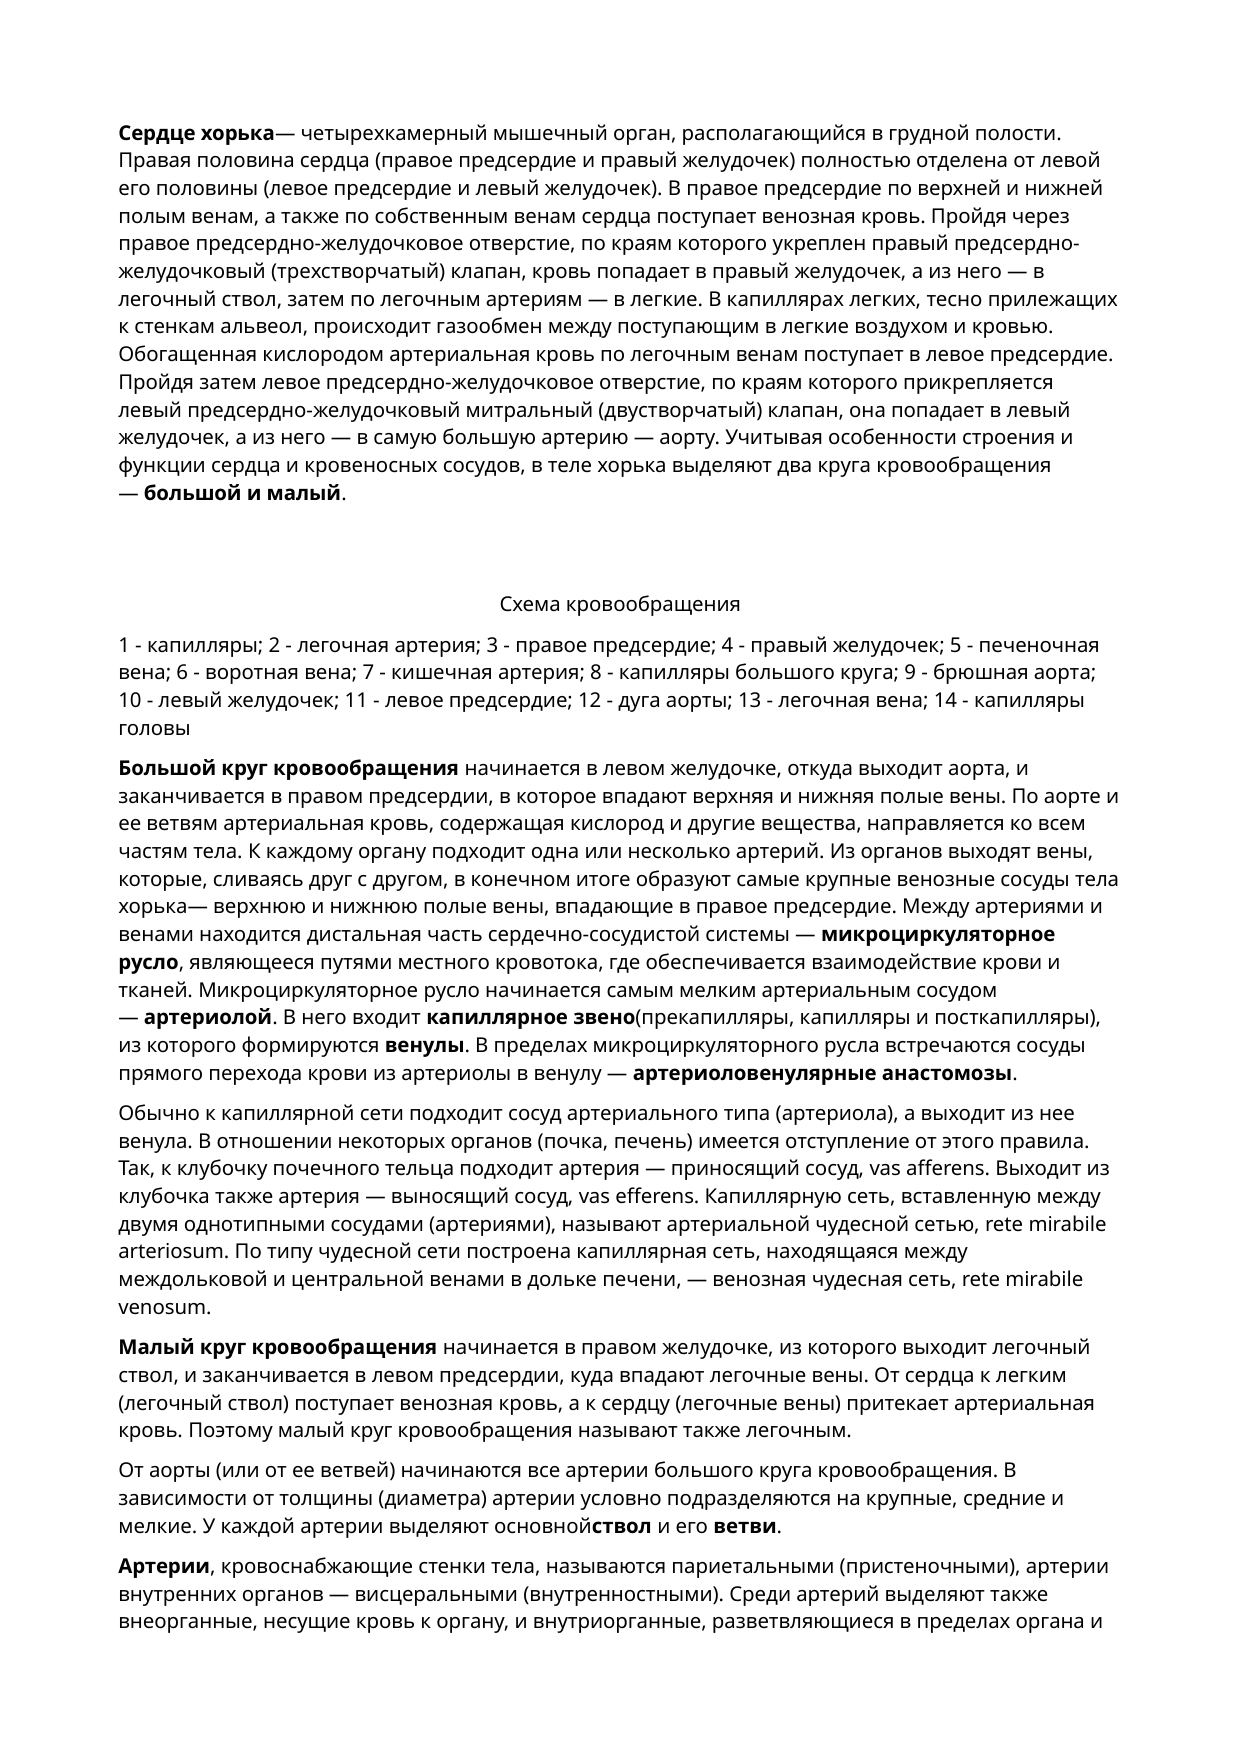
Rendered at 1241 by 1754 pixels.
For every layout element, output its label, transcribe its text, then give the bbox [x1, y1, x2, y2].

text Схема кровообращения [118, 590, 1122, 618]
text Обычно к капиллярной сети подходит сосуд артериального типа (артериола), а выходит из нее венула. В отношении некоторых органов (почка, печень) имеется отступление от этого правила. Так, к клубочку почечного тельца подходит артерия — приносящий сосуд, vas afferens. Выходит из клубочка также артерия — выносящий сосуд, vas efferens. Капиллярную сеть, вставленную между двумя однотипными сосудами (артериями), называют артериальной чудесной сетью, rete mirabile arteriosum. По типу чудесной сети построена капиллярная сеть, находящаяся между междольковой и центральной венами в дольке печени, — венозная чудесная сеть, rete mirabile vеnosum. [118, 1098, 1122, 1320]
text Сердце хорька— четырехкамерный мышечный орган, располагающийся в грудной полости. Правая половина сердца (правое предсердие и правый желудочек) полностью отделена от левой его половины (левое предсердие и левый желудочек). В правое предсердие по верхней и нижней полым венам, а также по собственным венам сердца поступает венозная кровь. Пройдя через правое предсердно-желудочковое отверстие, по краям которого укреплен правый предсердно-желудочковый (трехстворчатый) клапан, кровь попадает в правый желудочек, а из него — в легочный ствол, затем по легочным артериям — в легкие. В капиллярах легких, тесно прилежащих к стенкам альвеол, происходит газообмен между поступающим в легкие воздухом и кровью. Обогащенная кислородом артериальная кровь по легочным венам поступает в левое предсердие. Пройдя затем левое предсердно-желудочковое отверстие, по краям которого прикрепляется левый предсердно-желудочковый митральный (двустворчатый) клапан, она попадает в левый желудочек, а из него — в самую большую артерию — аорту. Учитывая особенности строения и функции сердца и кровеносных сосудов, в теле хорька выделяют два круга кровообращения — большой и малый. [118, 118, 1122, 506]
text 1 - капилляры; 2 - легочная артерия; 3 - правое предсердие; 4 - правый желудочек; 5 - печеночная вена; 6 - воротная вена; 7 - кишечная артерия; 8 - капилляры большого круга; 9 - брюшная аорта; 10 - левый желудочек; 11 - левое предсердие; 12 - дуга аорты; 13 - легочная вена; 14 - капилляры головы [118, 630, 1122, 741]
text От аорты (или от ее ветвей) начинаются все артерии большого круга кровообращения. В зависимости от толщины (диаметра) артерии условно подразделяются на крупные, средние и мелкие. У каждой артерии выделяют основнойствол и его ветви. [118, 1456, 1122, 1539]
text Большой круг кровообращения начинается в левом желудочке, откуда выходит аорта, и заканчивается в правом предсердии, в которое впадают верхняя и нижняя полые вены. По аорте и ее ветвям артериальная кровь, содержащая кислород и другие вещества, направляется ко всем частям тела. К каждому органу подходит одна или несколько артерий. Из органов выходят вены, которые, сливаясь друг с другом, в конечном итоге образуют самые крупные венозные сосуды тела хорька— верхнюю и нижнюю полые вены, впадающие в правое предсердие. Между артериями и венами находится дистальная часть сердечно-сосудистой системы — микроциркуляторное русло, являющееся путями местного кровотока, где обеспечивается взаимодействие крови и тканей. Микроциркуляторное русло начинается самым мелким артериальным сосудом — артериолой. В него входит капиллярное звено(прекапилляры, капилляры и посткапилляры), из которого формируются венулы. В пределах микроциркуляторного русла встречаются сосуды прямого перехода крови из артериолы в венулу — артериоловенулярные анастомозы. [118, 753, 1122, 1086]
text Малый круг кровообращения начинается в правом желудочке, из которого выходит легочный ствол, и заканчивается в левом предсердии, куда впадают легочные вены. От сердца к легким (легочный ствол) поступает венозная кровь, а к сердцу (легочные вены) притекает артериальная кровь. Поэтому малый круг кровообращения называют также легочным. [118, 1333, 1122, 1443]
text Артерии, кровоснабжающие стенки тела, называются париетальными (пристеночными), артерии внутренних органов — висцеральными (внутренностными). Среди артерий выделяют также внеорганные, несущие кровь к органу, и внутриорганные, разветвляющиеся в пределах органа и [118, 1552, 1122, 1635]
